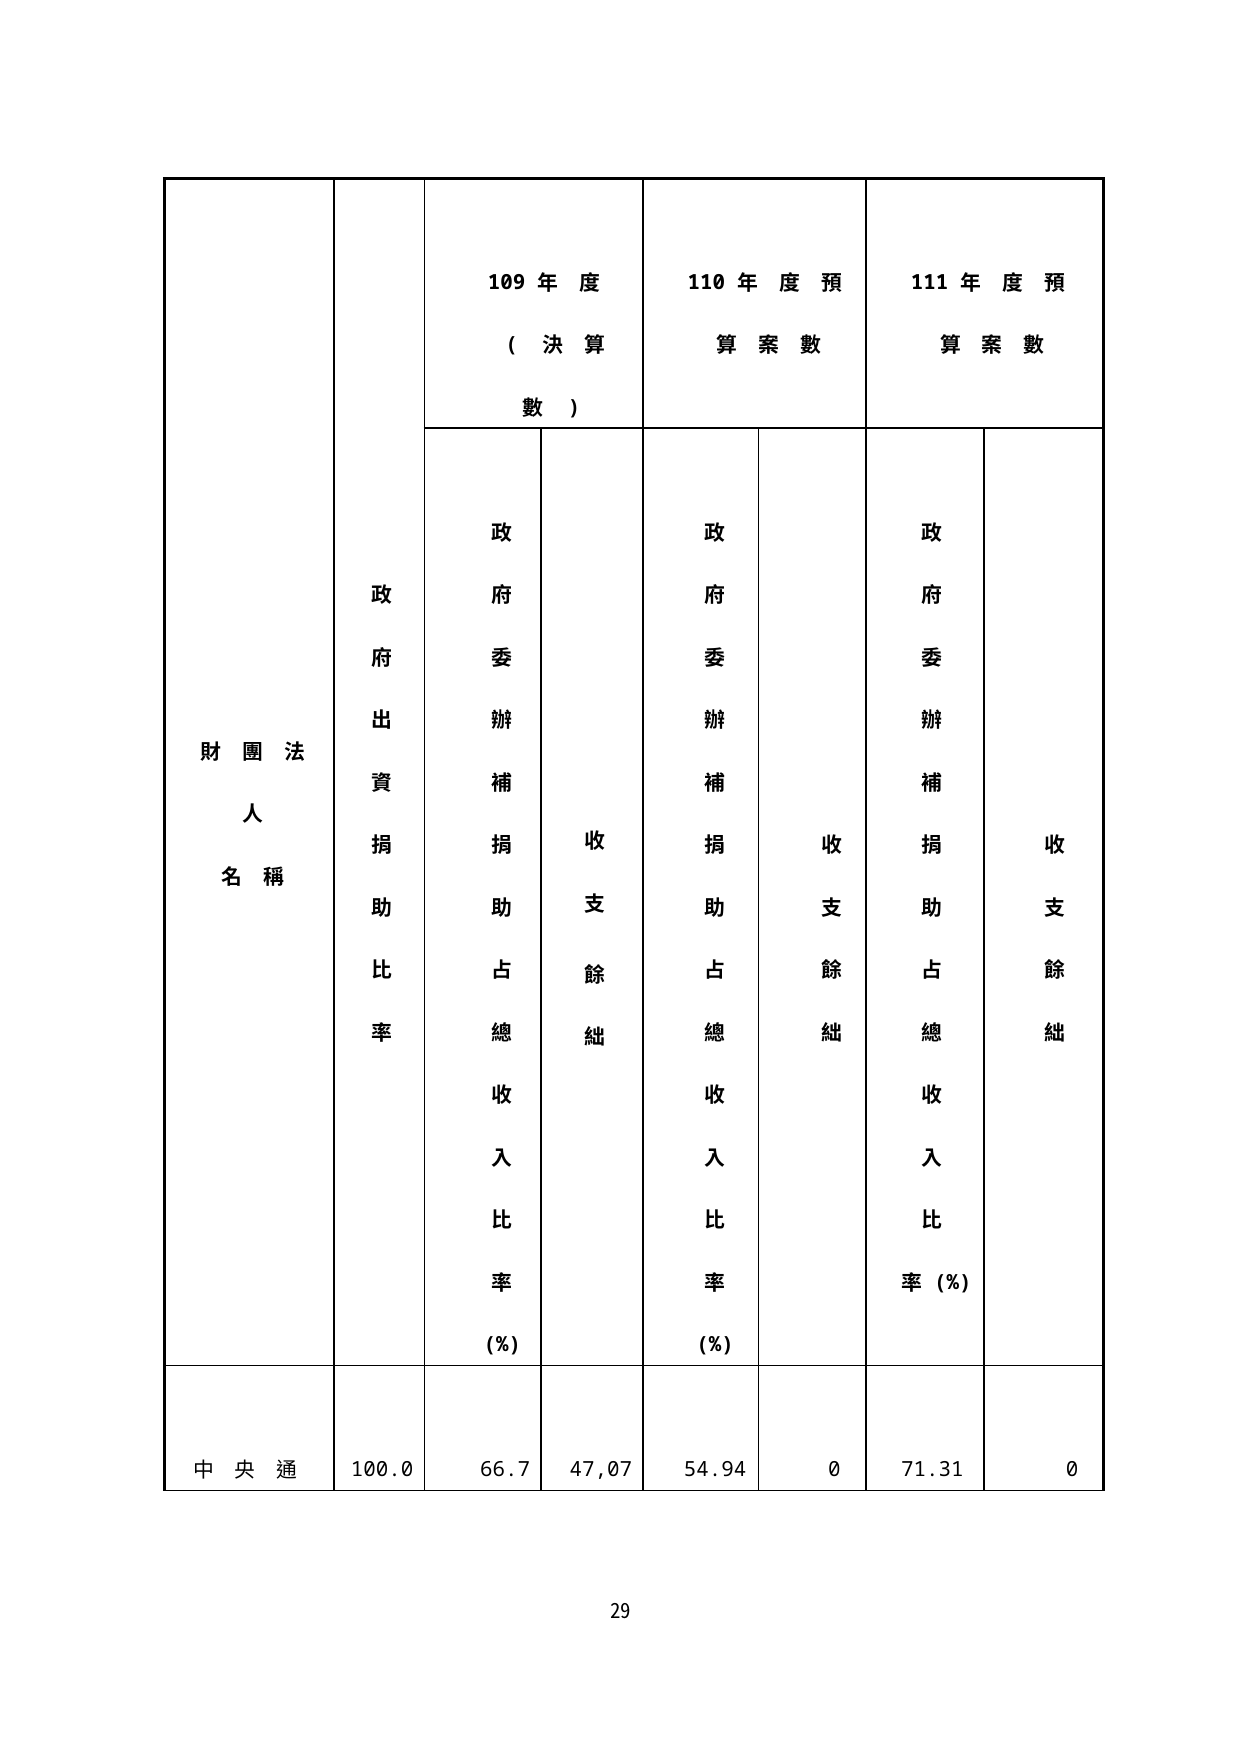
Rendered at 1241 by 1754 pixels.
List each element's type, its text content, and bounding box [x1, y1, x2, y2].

table_header 政府出資捐助比率 [335, 180, 424, 1365]
table_cell 收 支 餘 絀 [985, 429, 1102, 1365]
table_header 109年度(決算數) [425, 180, 642, 427]
table_cell 政府委辦補捐助占總收入比率(%) [867, 429, 983, 1365]
table_cell 47,07 [542, 1366, 642, 1490]
table_cell 71.31 [867, 1366, 983, 1490]
table_cell 66.7 [425, 1366, 540, 1490]
table_cell 中央通 [166, 1366, 333, 1490]
table_cell 100.0 [335, 1366, 424, 1490]
table_cell 政府委辦補捐助占總收入比率(%) [425, 429, 540, 1365]
table_header 111年度預算案數 [867, 180, 1102, 427]
table_cell 54.94 [644, 1366, 758, 1490]
table_cell 收 支 餘 絀 [759, 429, 865, 1365]
table_header 110年度預算案數 [644, 180, 865, 427]
table_cell 0 [759, 1366, 865, 1490]
table_cell 政府委辦補捐助占總收入比率(%) [644, 429, 758, 1365]
table_cell 0 [985, 1366, 1102, 1490]
table_header 財團法人 名稱 [166, 180, 333, 1365]
table_cell 收 支 餘 絀 [542, 429, 642, 1365]
